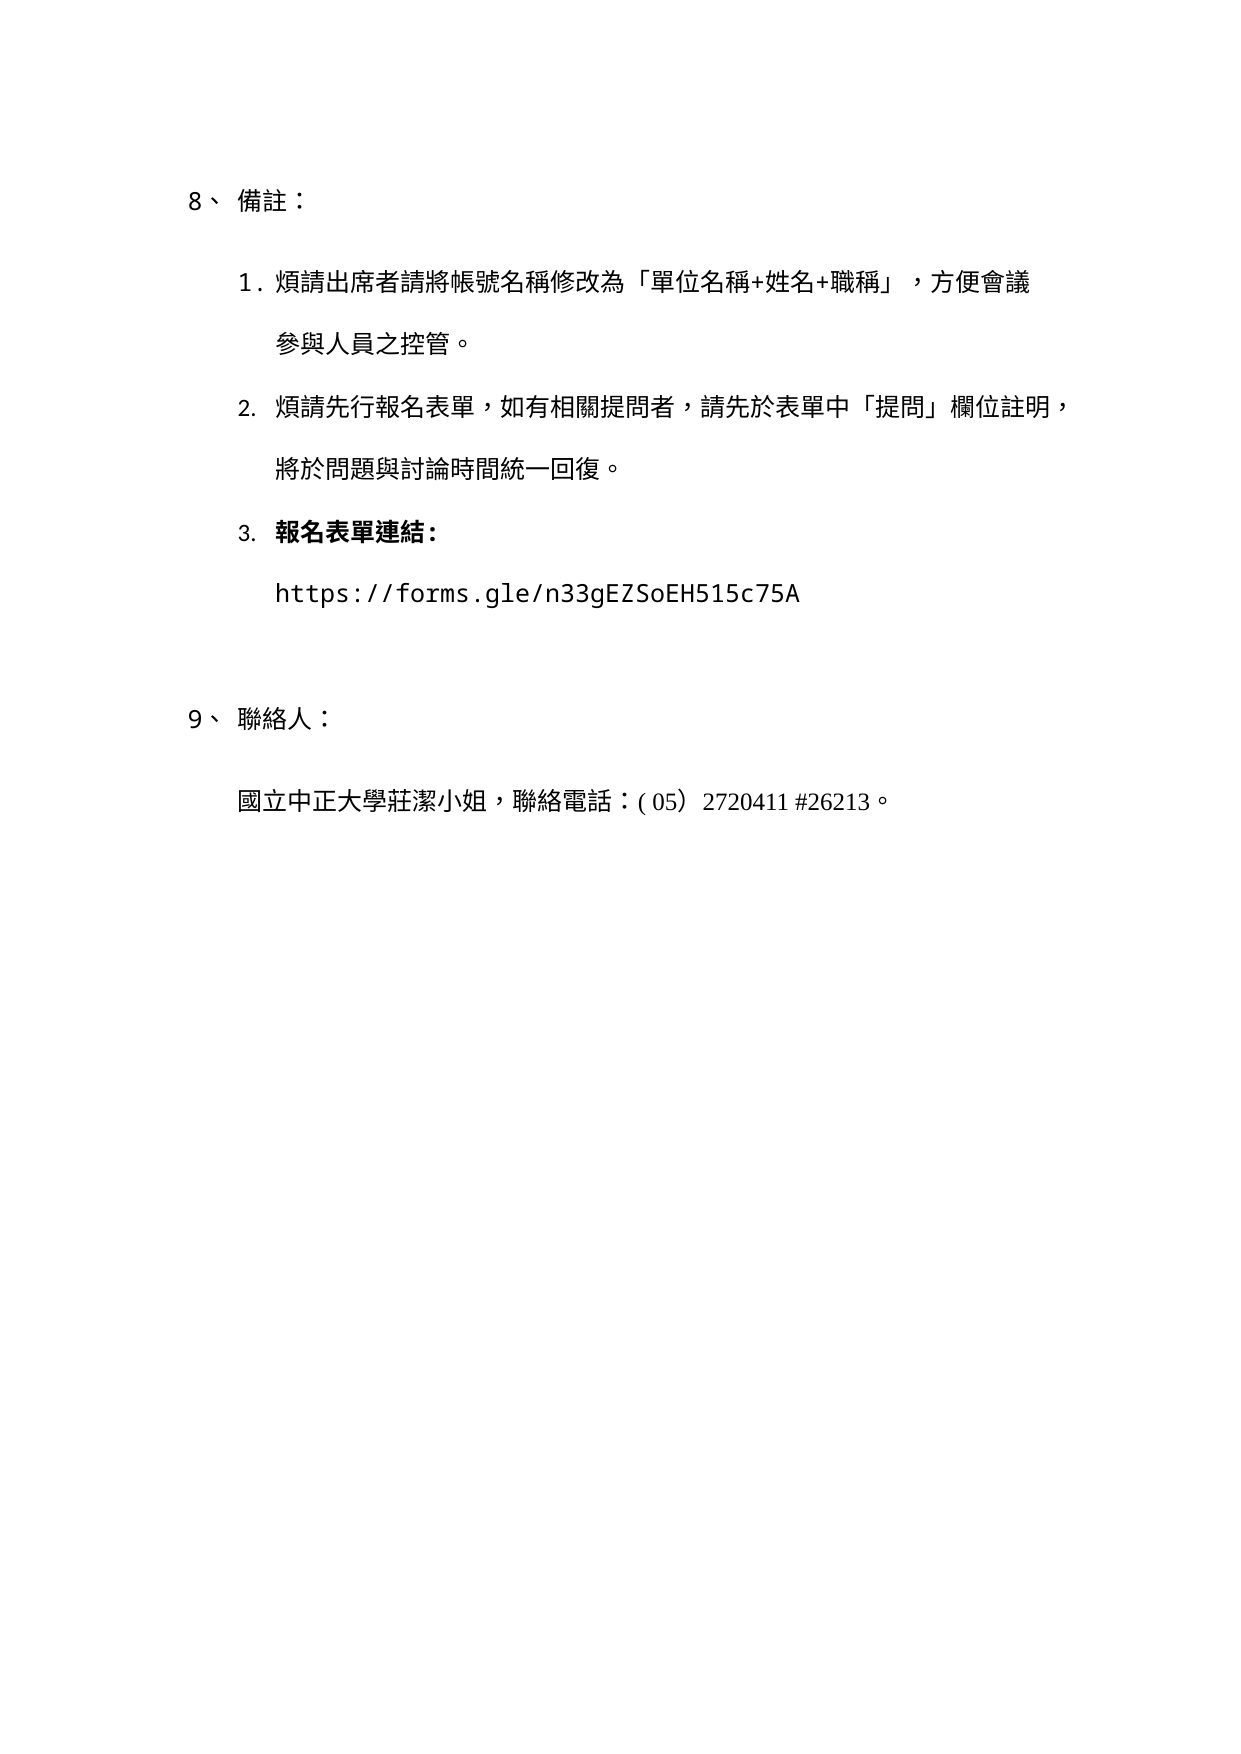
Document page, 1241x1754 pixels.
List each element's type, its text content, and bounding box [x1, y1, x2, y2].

list 聯絡人： [187, 676, 1053, 739]
list 報名表單連結: [237, 489, 1053, 551]
list 備註： [187, 158, 1053, 221]
list 煩請出席者請將帳號名稱修改為「單位名稱+姓名+職稱」，方便會議參與人員之控管。 [237, 239, 1053, 364]
list 煩請先行報名表單，如有相關提問者，請先於表單中「提問」欄位註明，將於問題與討論時間統一回復。 [237, 364, 1053, 489]
text 國立中正大學莊潔小姐，聯絡電話：( 05）2720411 #26213。 [238, 758, 1053, 820]
text https://forms.gle/n33gEZSoEH515c75A [275, 551, 1053, 614]
